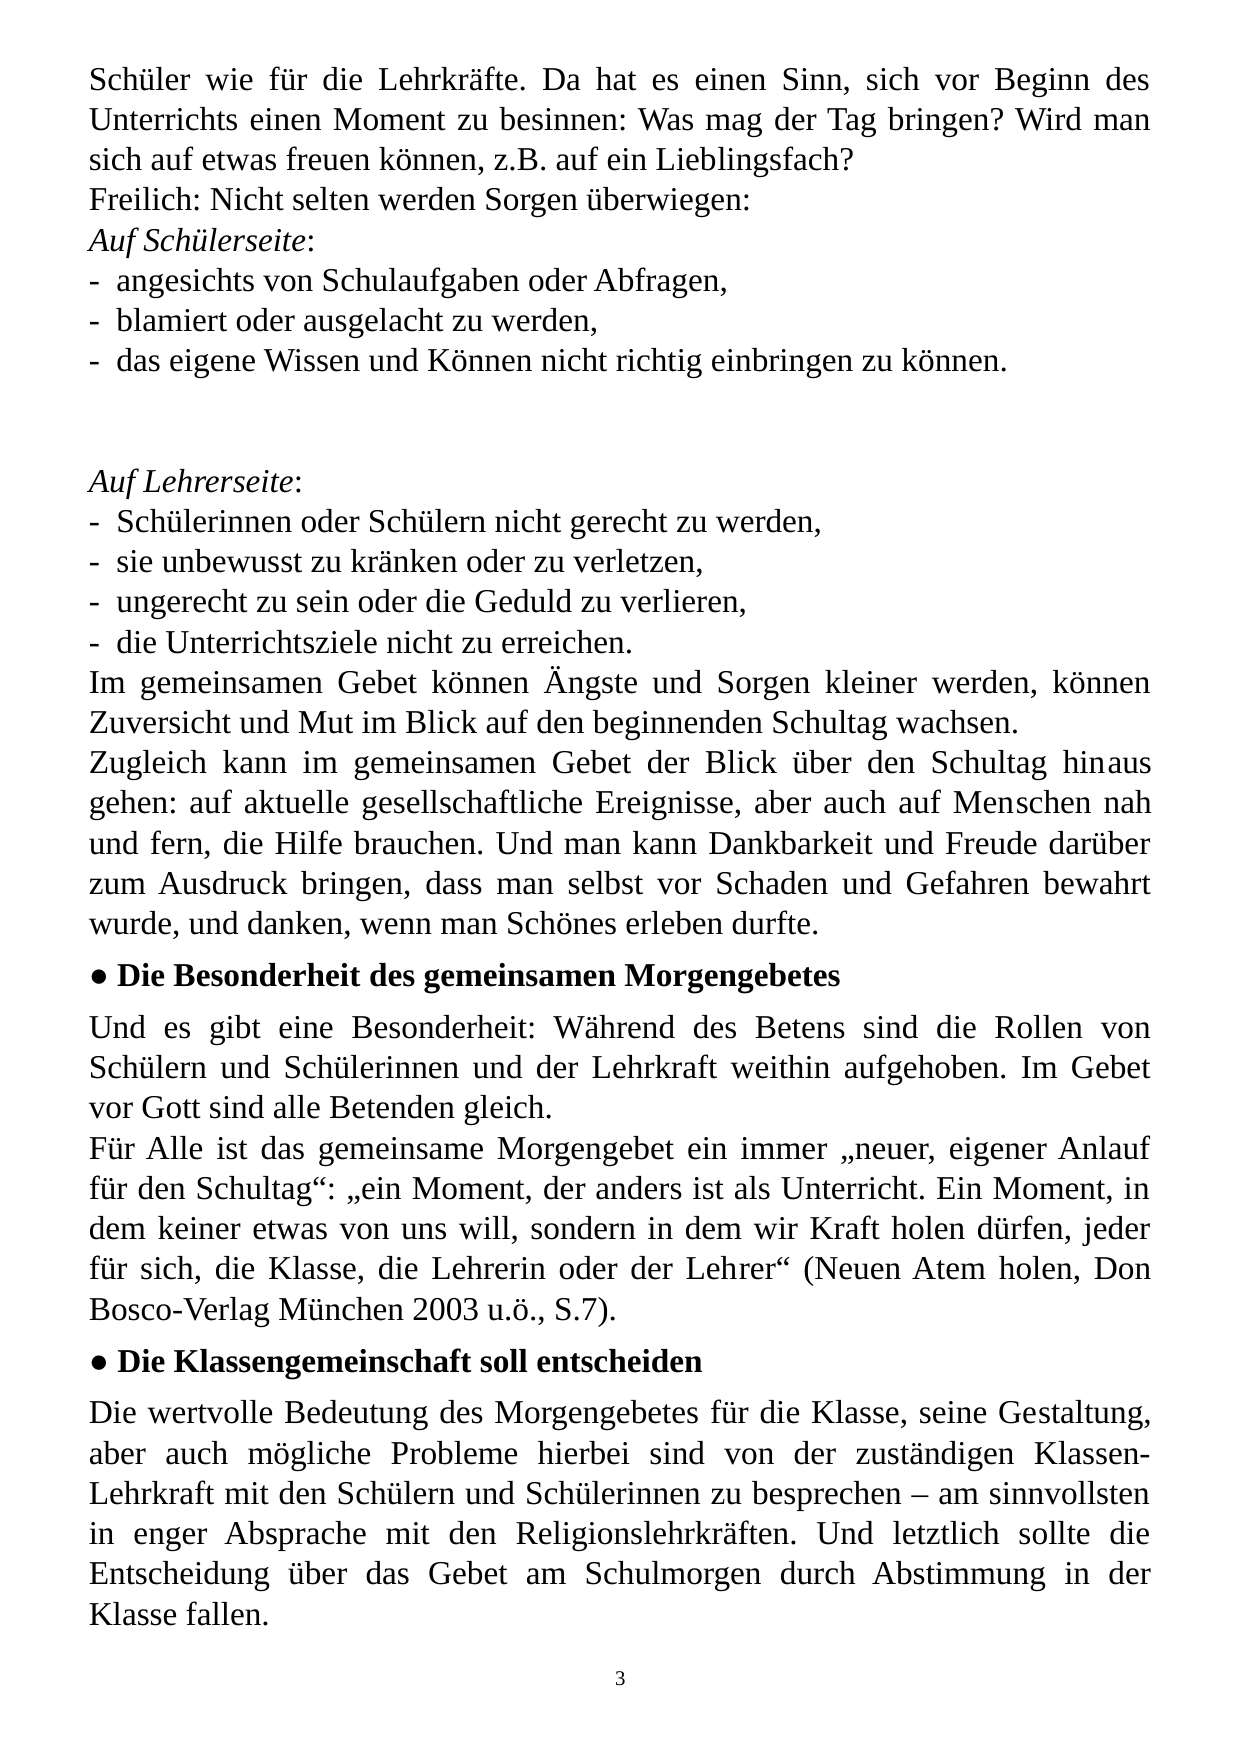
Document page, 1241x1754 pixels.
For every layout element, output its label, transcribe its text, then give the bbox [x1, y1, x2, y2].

text - Schülerinnen oder Schülern nicht gerecht zu werden, [88, 501, 1152, 540]
text Freilich: Nicht selten werden Sorgen überwiegen: [88, 180, 1152, 218]
text - sie unbewusst zu kränken oder zu verletzen, [88, 542, 1152, 580]
text Zugleich kann im gemeinsamen Gebet der Blick über den Schultag hin­aus gehen: auf aktuelle gesellschaftliche Ereignisse, aber auch auf Men­schen nah und fern, die Hilfe brauchen. Und man kann Dankbarkeit und Freude darüber zum Ausdruck bringen, dass man selbst vor Schaden und Gefahren bewahrt wurde, und danken, wenn man Schönes erleben durfte. [88, 743, 1152, 942]
text Die wertvolle Bedeutung des Morgengebetes für die Klasse, seine Ge­staltung, aber auch mögliche Probleme hierbei sind von der zuständigen Klassen-Lehrkraft mit den Schülern und Schülerinnen zu besprechen – am sinnvollsten in enger Absprache mit den Religionslehrkräften. Und letztlich sollte die Entscheidung über das Gebet am Schulmorgen durch Abstimmung in der Klasse fallen. [88, 1393, 1152, 1632]
text Auf Schülerseite: [88, 220, 1152, 258]
text Auf Lehrerseite: [88, 461, 1152, 499]
text - ungerecht zu sein oder die Geduld zu verlieren, [88, 582, 1152, 620]
text Im gemeinsamen Gebet können Ängste und Sorgen kleiner werden, können Zuversicht und Mut im Blick auf den beginnenden Schultag wachsen. [88, 662, 1152, 741]
text ● Die Klassengemeinschaft soll entscheiden [88, 1341, 1152, 1379]
text Schüler wie für die Lehrkräfte. Da hat es einen Sinn, sich vor Beginn des Unterrichts einen Moment zu besinnen: Was mag der Tag bringen? Wird man sich auf etwas freuen können, z.B. auf ein Lieb­lingsfach? [88, 59, 1152, 178]
text Und es gibt eine Besonderheit: Während des Betens sind die Rollen von Schülern und Schülerinnen und der Lehrkraft weithin aufgehoben. Im Gebet vor Gott sind alle Betenden gleich. [88, 1007, 1152, 1126]
text ● Die Besonderheit des gemeinsamen Morgengebetes [88, 955, 1152, 994]
text - das eigene Wissen und Können nicht richtig einbringen zu können. [88, 341, 1152, 379]
text - die Unterrichtsziele nicht zu erreichen. [88, 622, 1152, 660]
text Für Alle ist das gemeinsame Morgengebet ein immer „neuer, eigener Anlauf für den Schultag“: „ein Moment, der anders ist als Unterricht. Ein Moment, in dem keiner etwas von uns will, sondern in dem wir Kraft holen dürfen, jeder für sich, die Klasse, die Lehrerin oder der Leh­rer“ (Neuen Atem holen, Don Bosco-Verlag München 2003 u.ö., S.7). [88, 1128, 1152, 1327]
text - blamiert oder ausgelacht zu werden, [88, 300, 1152, 339]
text - angesichts von Schulaufgaben oder Abfragen, [88, 260, 1152, 298]
